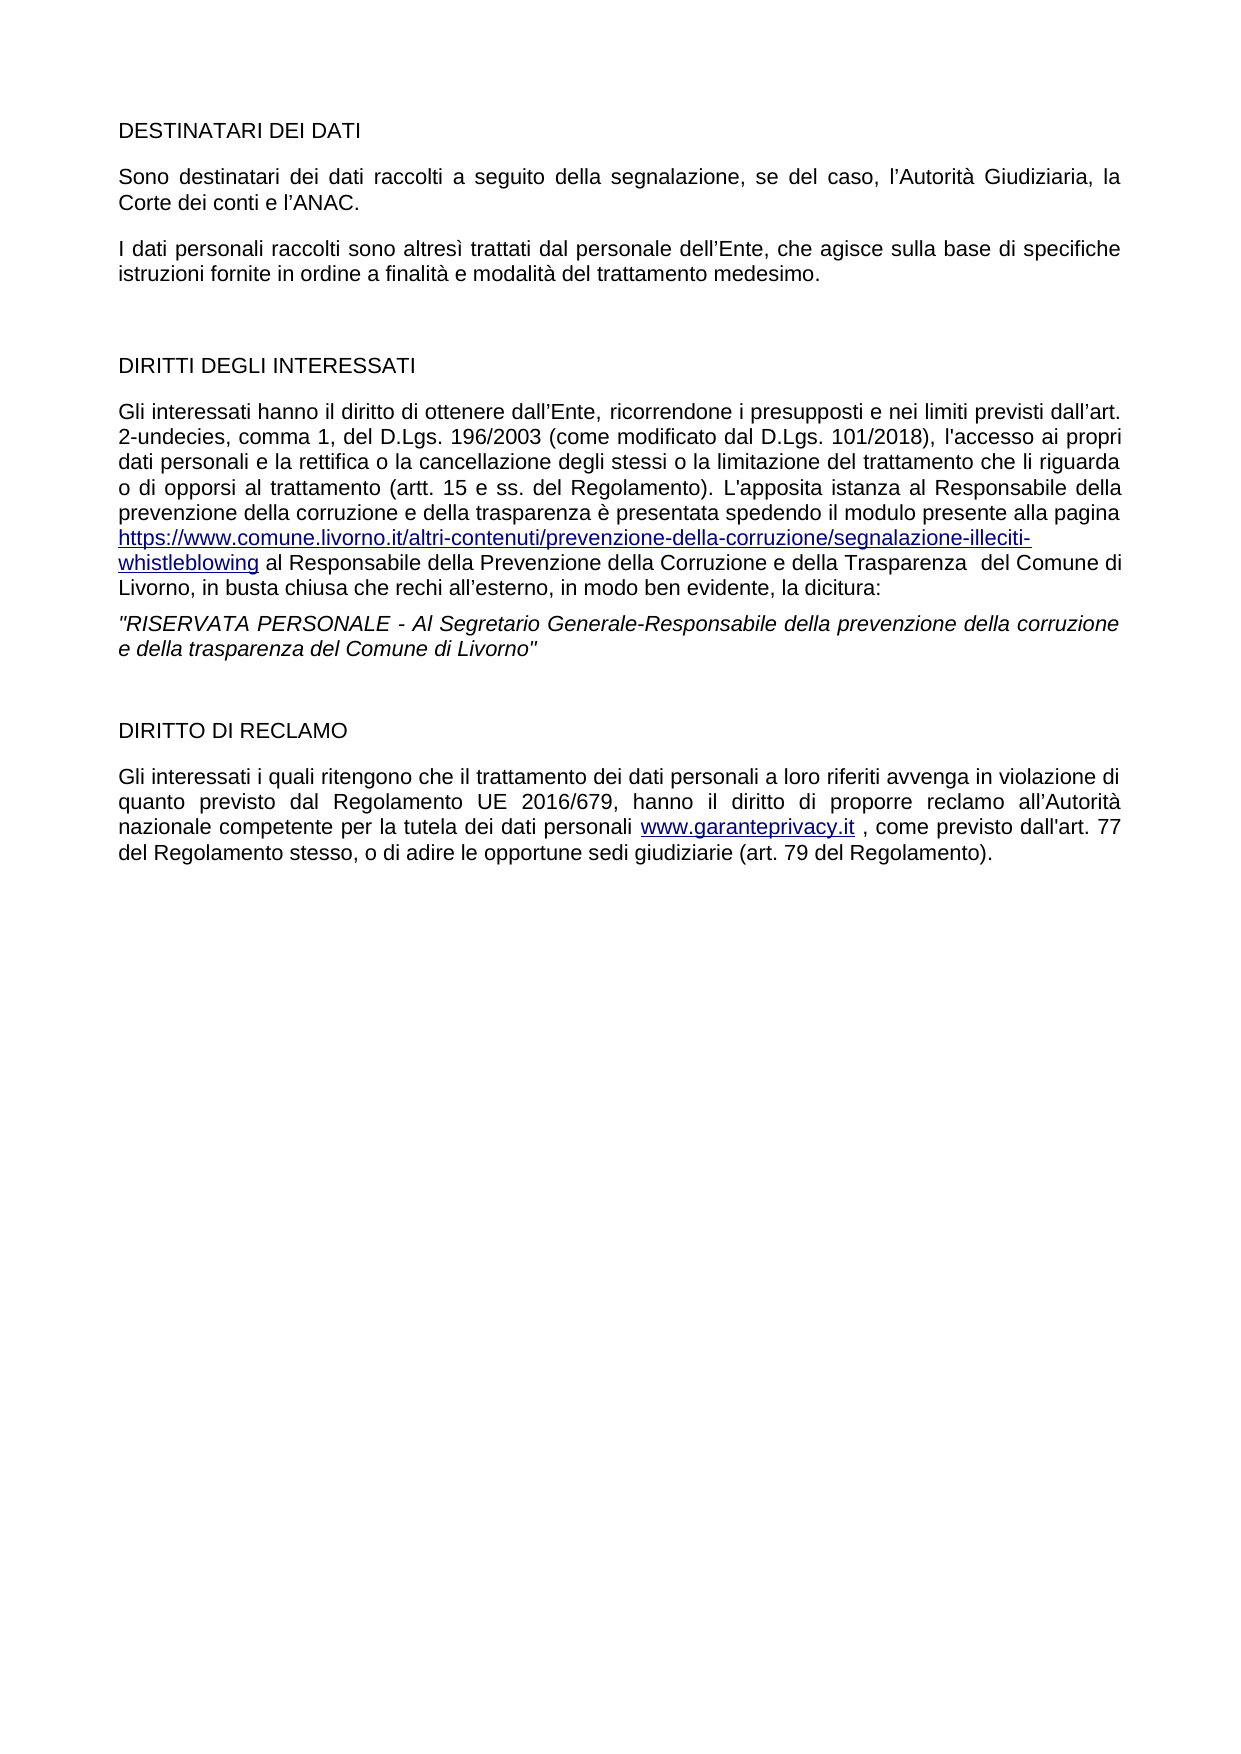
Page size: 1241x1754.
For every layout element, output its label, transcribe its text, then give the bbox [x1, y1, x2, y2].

text Gli interessati hanno il diritto di ottenere dall’Ente, ricorrendone i presupposti e nei limiti previsti dall’art. 2-undecies, comma 1, del D.Lgs. 196/2003 (come modificato dal D.Lgs. 101/2018), l'accesso ai propri dati personali e la rettifica o la cancellazione degli stessi o la limitazione del trattamento che li riguarda o di opporsi al trattamento (artt. 15 e ss. del Regolamento). L'apposita istanza al Responsabile della prevenzione della corruzione e della trasparenza è presentata spedendo il modulo presente alla pagina https://www.comune.livorno.it/altri-contenuti/prevenzione-della-corruzione/segnalazione-illeciti-whistleblowing al Responsabile della Prevenzione della Corruzione e della Trasparenza del Comune di Livorno, in busta chiusa che rechi all’esterno, in modo ben evidente, la dicitura: [118, 399, 1122, 600]
text Gli interessati i quali ritengono che il trattamento dei dati personali a loro riferiti avvenga in violazione di quanto previsto dal Regolamento UE 2016/679, hanno il diritto di proporre reclamo all’Autorità nazionale competente per la tutela dei dati personali www.garanteprivacy.it , come previsto dall'art. 77 del Regolamento stesso, o di adire le opportune sedi giudiziarie (art. 79 del Regolamento). [118, 764, 1122, 864]
text Sono destinatari dei dati raccolti a seguito della segnalazione, se del caso, l’Autorità Giudiziaria, la Corte dei conti e l’ANAC. [118, 164, 1122, 214]
text DIRITTI DEGLI INTERESSATI [118, 353, 1122, 378]
text "RISERVATA PERSONALE - Al Segretario Generale-Responsabile della prevenzione della corruzione e della trasparenza del Comune di Livorno" [118, 611, 1122, 661]
text I dati personali raccolti sono altresì trattati dal personale dell’Ente, che agisce sulla base di specifiche istruzioni fornite in ordine a finalità e modalità del trattamento medesimo. [118, 235, 1122, 286]
text DESTINATARI DEI DATI [118, 118, 1122, 143]
text DIRITTO DI RECLAMO [118, 718, 1122, 743]
